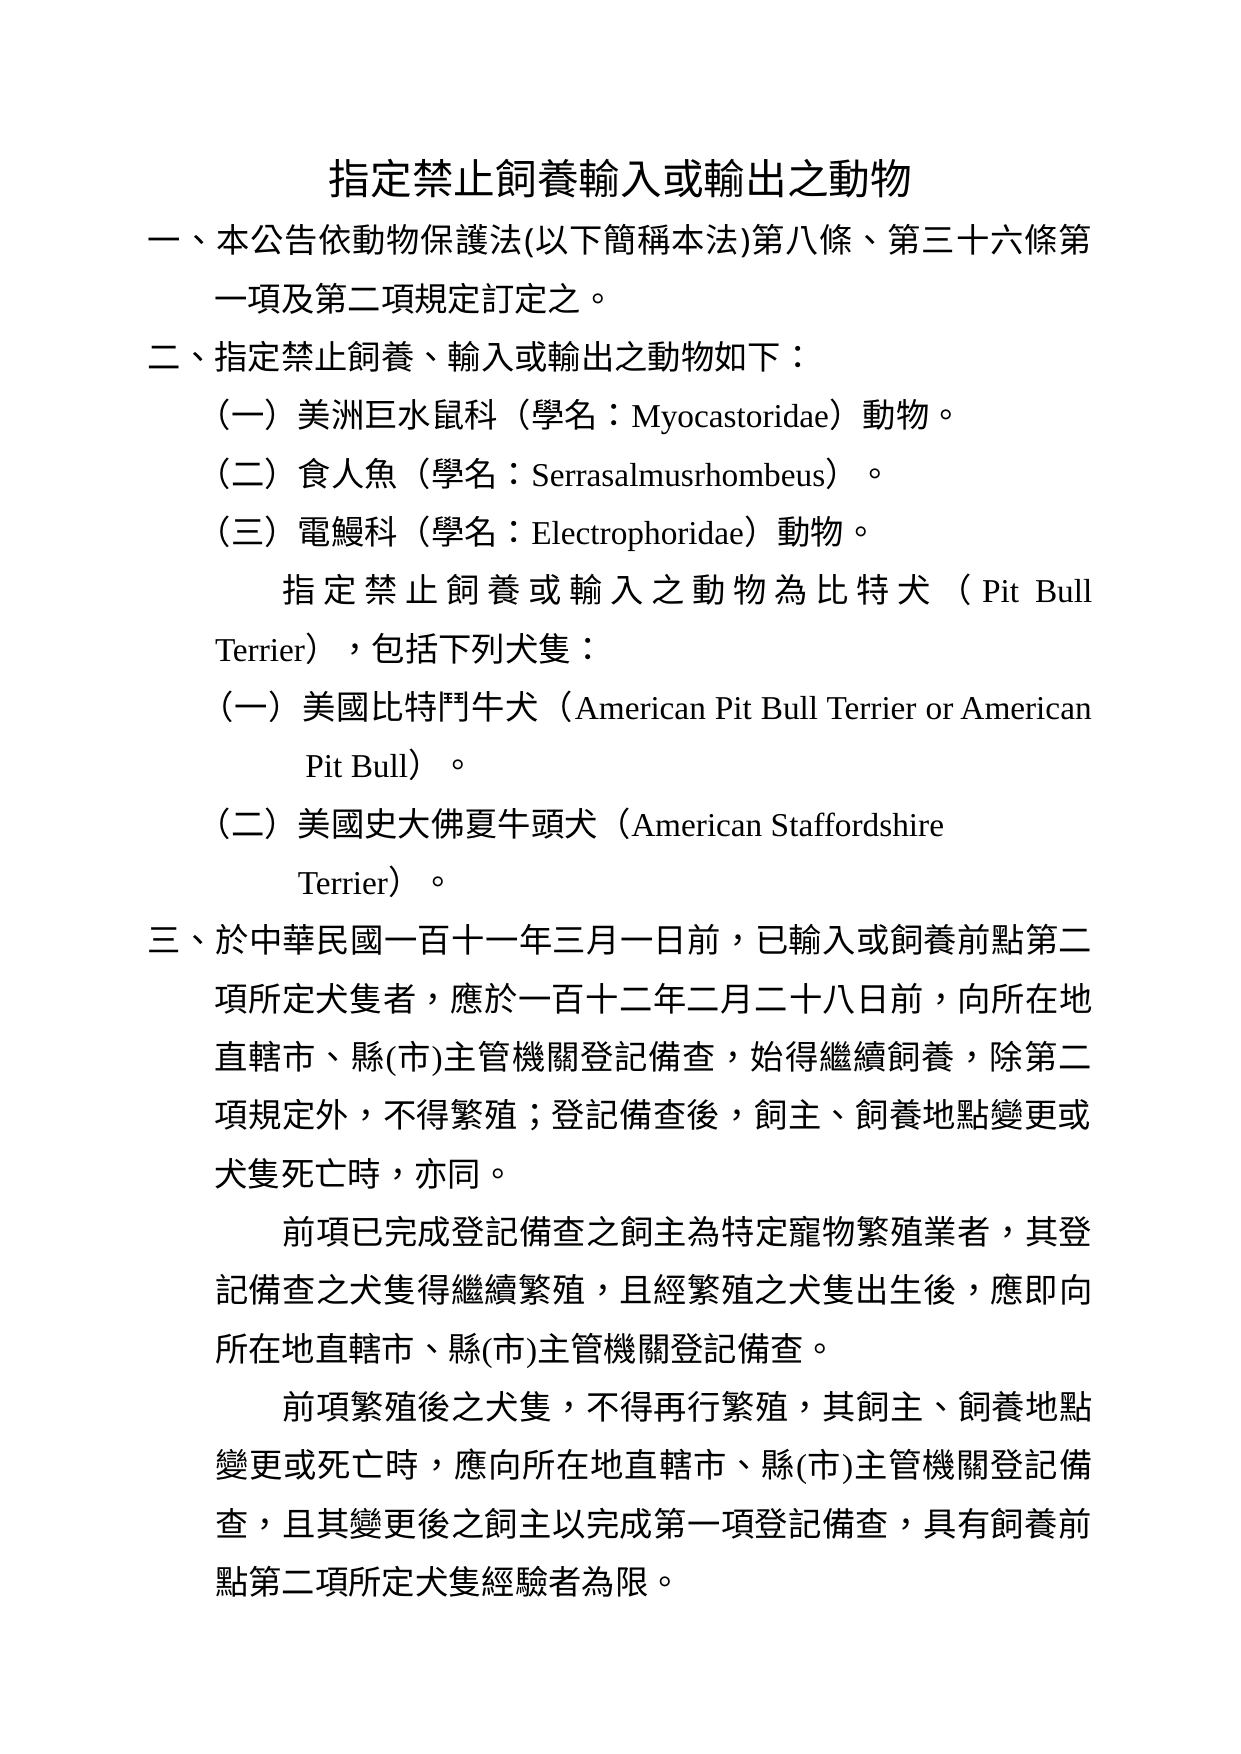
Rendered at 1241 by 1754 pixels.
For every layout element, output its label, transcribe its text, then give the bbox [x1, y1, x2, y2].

text （二）食人魚（學名：Serrasalmusrhombeus）。 [198, 439, 1092, 498]
text 前項繁殖後之犬隻，不得再行繁殖，其飼主、飼養地點變更或死亡時，應向所在地直轄市、縣(市)主管機關登記備查，且其變更後之飼主以完成第一項登記備查，具有飼養前點第二項所定犬隻經驗者為限。 [215, 1373, 1092, 1606]
text 指定禁止飼養輸入或輸出之動物 [148, 148, 1092, 206]
text 三、於中華民國一百十一年三月一日前，已輸入或飼養前點第二項所定犬隻者，應於一百十二年二月二十八日前，向所在地直轄市、縣(市)主管機關登記備查，始得繼續飼養，除第二項規定外，不得繁殖；登記備查後，飼主、飼養地點變更或犬隻死亡時，亦同。 [148, 906, 1092, 1198]
text （三）電鰻科（學名：Electrophoridae）動物。 [198, 498, 1092, 556]
text 一、本公告依動物保護法(以下簡稱本法)第八條、第三十六條第一項及第二項規定訂定之。 [148, 206, 1092, 323]
text 前項已完成登記備查之飼主為特定寵物繁殖業者，其登記備查之犬隻得繼續繁殖，且經繁殖之犬隻出生後，應即向所在地直轄市、縣(市)主管機關登記備查。 [215, 1198, 1092, 1373]
text （一）美洲巨水鼠科（學名：Myocastoridae）動物。 [198, 381, 1092, 439]
text （二）美國史大佛夏牛頭犬（American Staffordshire Terrier）。 [198, 789, 1092, 906]
text 二、指定禁止飼養、輸入或輸出之動物如下： [148, 323, 1092, 381]
text 指定禁止飼養或輸入之動物為比特犬（Pit Bull Terrier），包括下列犬隻： [215, 556, 1092, 673]
text （一）美國比特鬥牛犬（American Pit Bull Terrier or American Pit Bull）。 [200, 673, 1092, 789]
